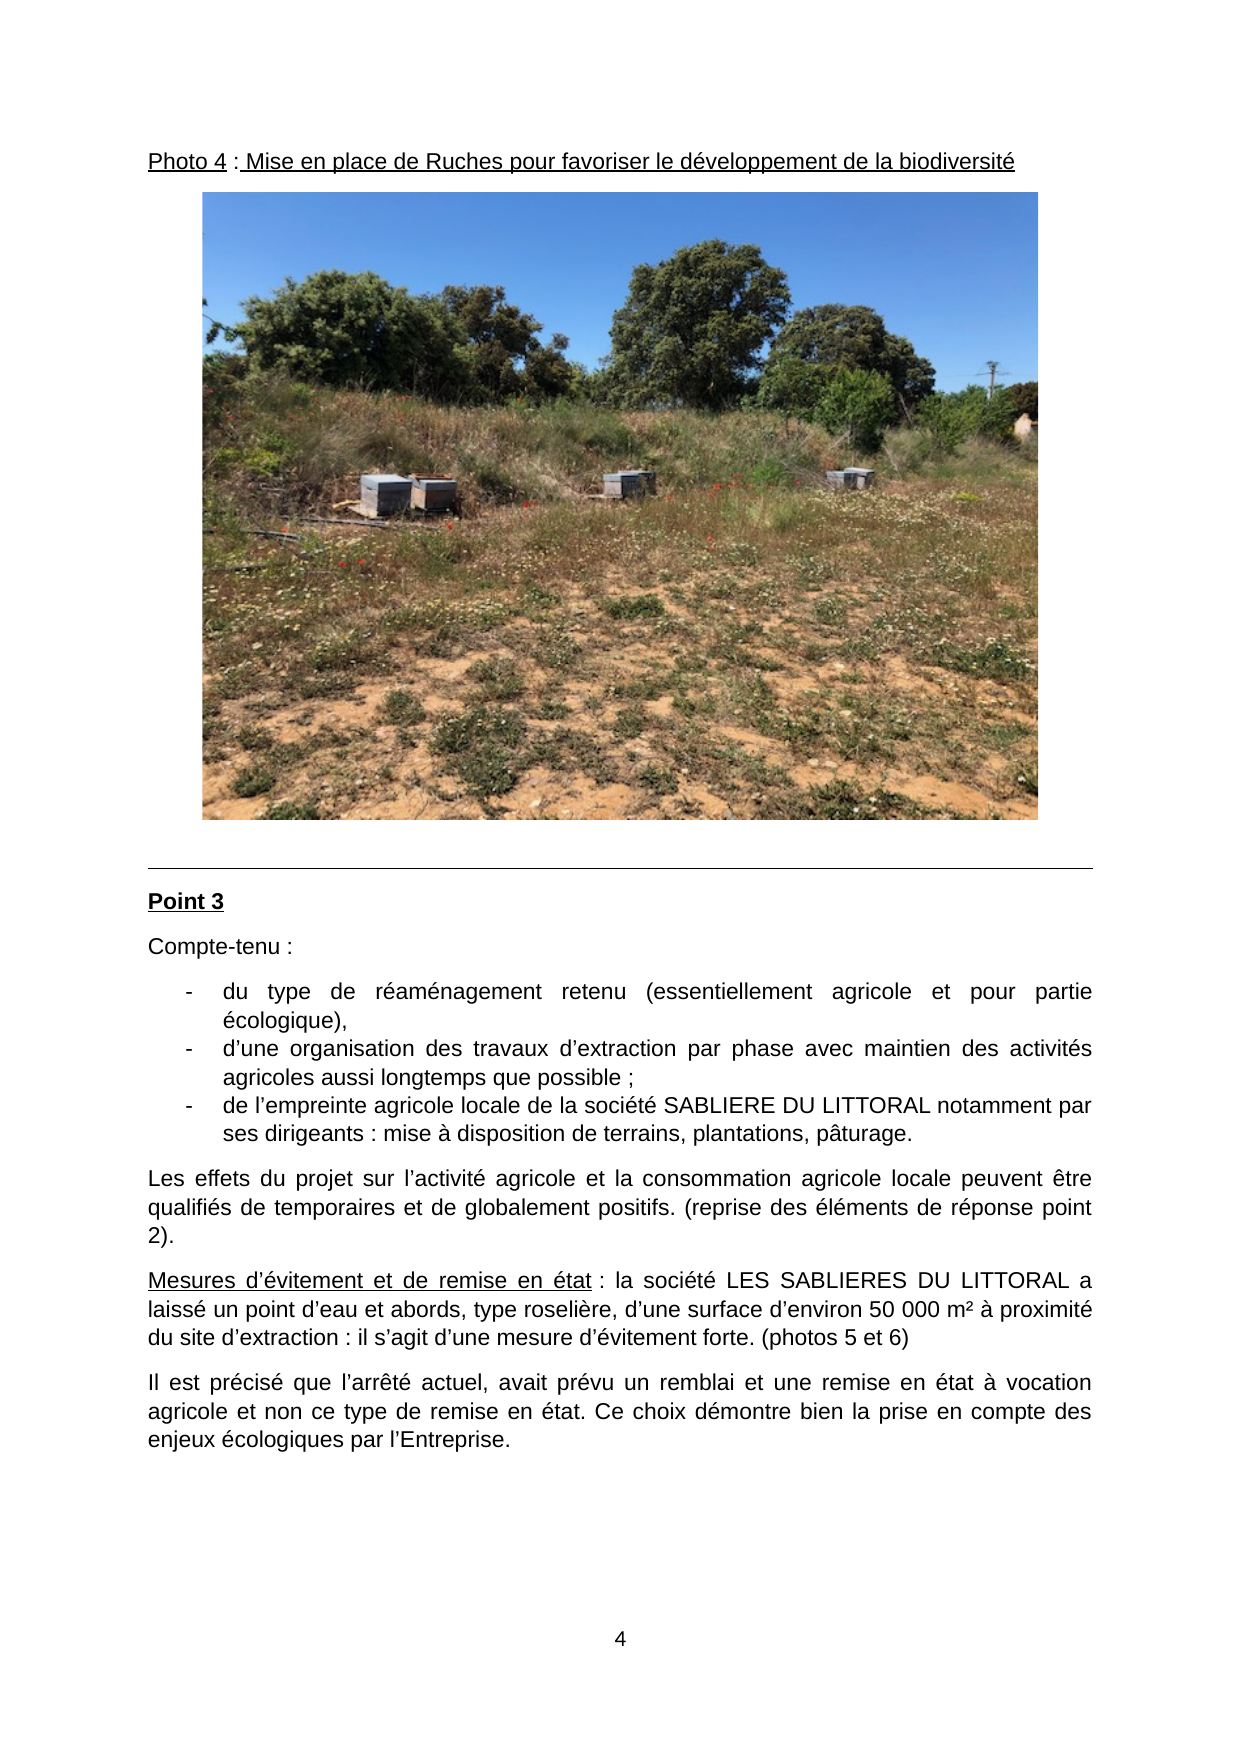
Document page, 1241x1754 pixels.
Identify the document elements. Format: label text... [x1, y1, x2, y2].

text Compte-tenu : [148, 933, 1093, 959]
picture [202, 192, 1039, 820]
text Point 3 [148, 888, 1093, 914]
text Photo 4 : Mise en place de Ruches pour favoriser le développement de la biodiversité [148, 148, 1093, 174]
list du type de réaménagement retenu (essentiellement agricole et pour partie écologique), [185, 978, 1093, 1033]
list de l’empreinte agricole locale de la société SABLIERE DU LITTORAL notamment par ses dirigeants : mise à disposition de terrains, plantations, pâturage. [185, 1092, 1093, 1147]
text Mesures d’évitement et de remise en état : la société LES SABLIERES DU LITTORAL a laissé un point d’eau et abords, type roselière, d’une surface d’environ 50 000 m² à proximité du site d’extraction : il s’agit d’une mesure d’évitement forte. (photos 5 et 6) [148, 1267, 1093, 1351]
text Il est précisé que l’arrêté actuel, avait prévu un remblai et une remise en état à vocation agricole et non ce type de remise en état. Ce choix démontre bien la prise en compte des enjeux écologiques par l’Entreprise. [148, 1369, 1093, 1453]
text Les effets du projet sur l’activité agricole et la consommation agricole locale peuvent être qualifiés de temporaires et de globalement positifs. (reprise des éléments de réponse point 2). [148, 1165, 1093, 1249]
list d’une organisation des travaux d’extraction par phase avec maintien des activités agricoles aussi longtemps que possible ; [185, 1035, 1093, 1090]
